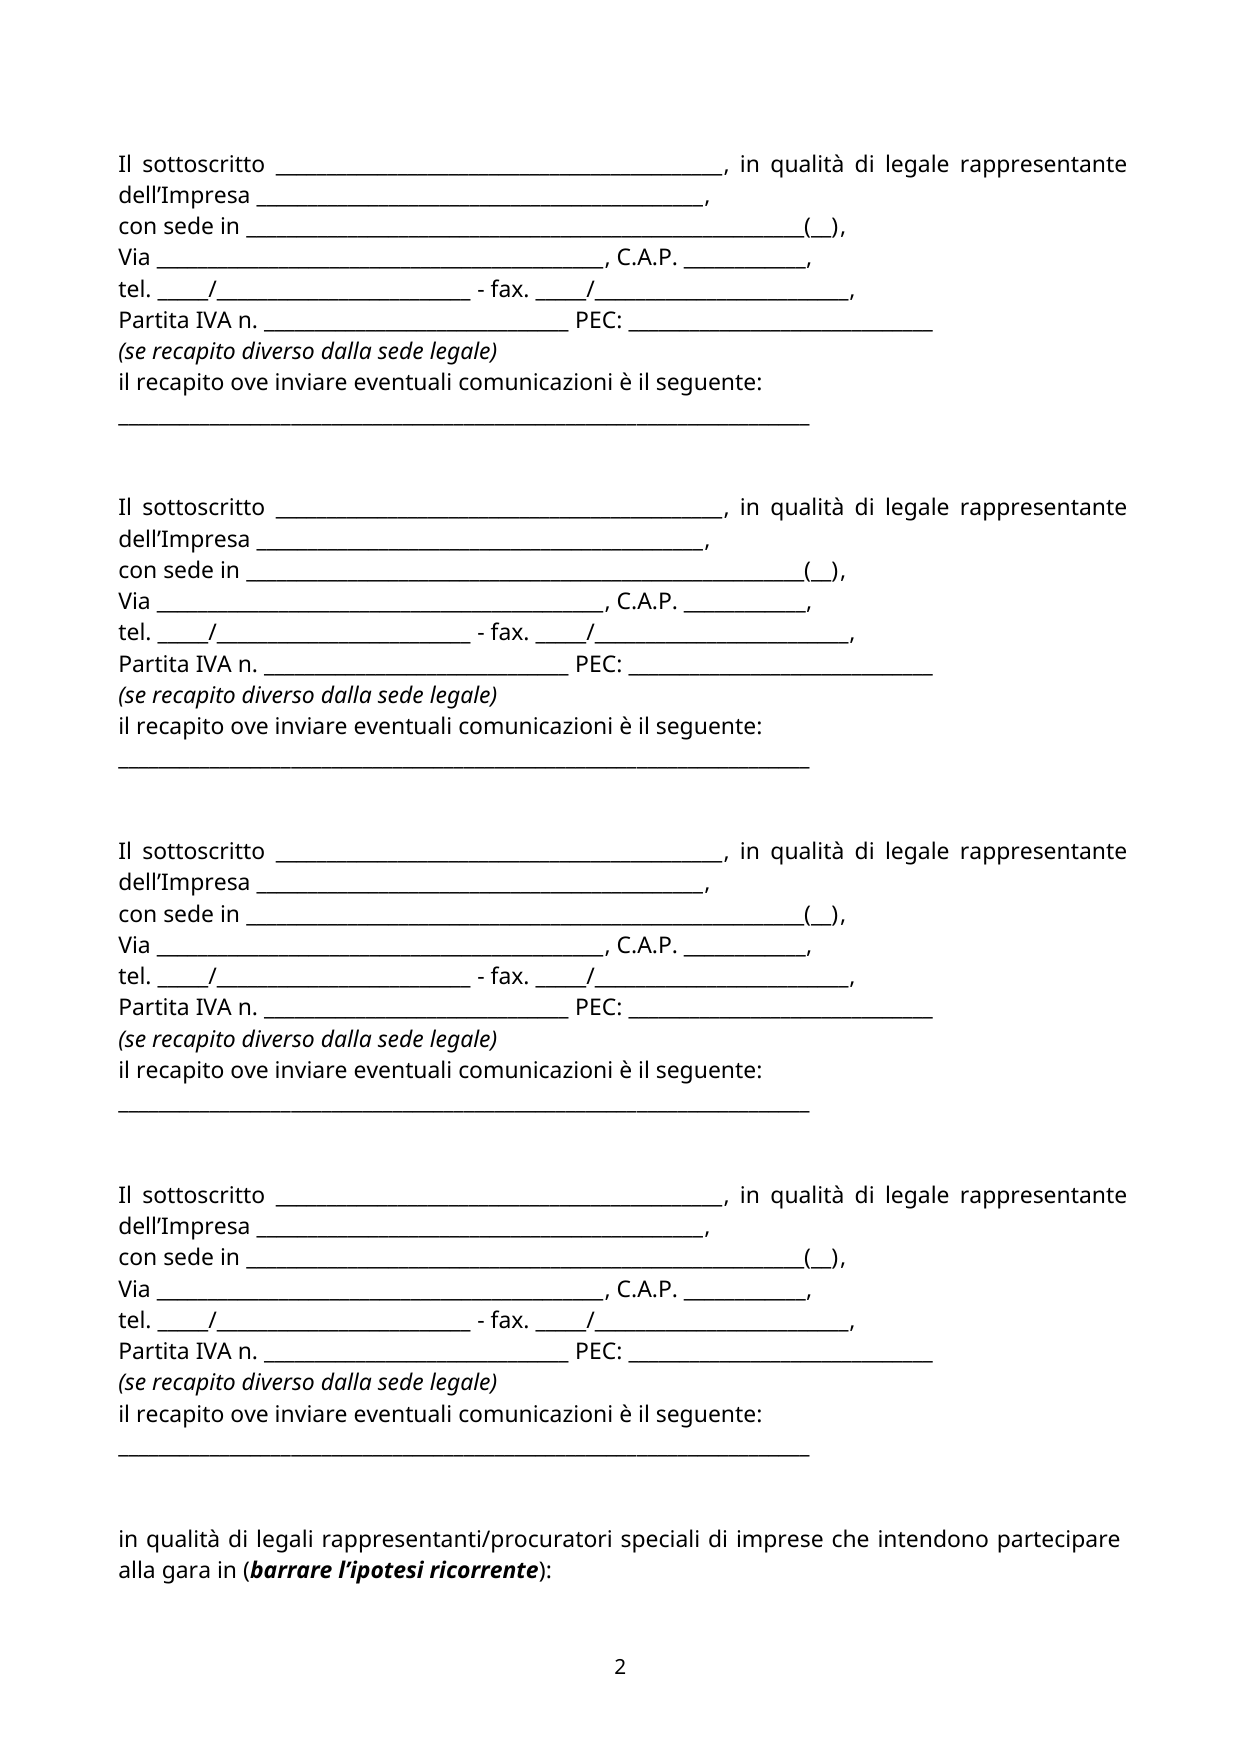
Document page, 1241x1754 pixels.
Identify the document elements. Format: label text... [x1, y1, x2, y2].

text tel. _____/_________________________ - fax. _____/_________________________, [118, 616, 1128, 648]
text con sede in _______________________________________________________(__), [118, 898, 1128, 929]
text il recapito ove inviare eventuali comunicazioni è il seguente: [118, 366, 1122, 398]
text Via ____________________________________________, C.A.P. ____________, [118, 1273, 1128, 1304]
text con sede in _______________________________________________________(__), [118, 210, 1128, 241]
text tel. _____/_________________________ - fax. _____/_________________________, [118, 960, 1128, 991]
text Via ____________________________________________, C.A.P. ____________, [118, 241, 1128, 273]
text Il sottoscritto ____________________________________________, in qualità di legale rappresentante dell’Impresa ____________________________________________, [118, 148, 1128, 210]
text tel. _____/_________________________ - fax. _____/_________________________, [118, 1304, 1128, 1335]
text il recapito ove inviare eventuali comunicazioni è il seguente: [118, 1054, 1122, 1085]
text (se recapito diverso dalla sede legale) [118, 335, 1122, 366]
text ____________________________________________________________________ [118, 1429, 1122, 1460]
text con sede in _______________________________________________________(__), [118, 554, 1128, 585]
text Partita IVA n. ______________________________ PEC: ______________________________ [118, 648, 1128, 679]
text (se recapito diverso dalla sede legale) [118, 1366, 1122, 1398]
text il recapito ove inviare eventuali comunicazioni è il seguente: [118, 1398, 1122, 1429]
text (se recapito diverso dalla sede legale) [118, 679, 1122, 710]
text Partita IVA n. ______________________________ PEC: ______________________________ [118, 991, 1128, 1023]
text Via ____________________________________________, C.A.P. ____________, [118, 929, 1128, 960]
text ____________________________________________________________________ [118, 1085, 1122, 1116]
text ____________________________________________________________________ [118, 741, 1122, 773]
text Il sottoscritto ____________________________________________, in qualità di legale rappresentante dell’Impresa ____________________________________________, [118, 491, 1128, 554]
text Partita IVA n. ______________________________ PEC: ______________________________ [118, 304, 1128, 335]
text Partita IVA n. ______________________________ PEC: ______________________________ [118, 1335, 1128, 1366]
text tel. _____/_________________________ - fax. _____/_________________________, [118, 273, 1128, 304]
text il recapito ove inviare eventuali comunicazioni è il seguente: [118, 710, 1122, 741]
text ____________________________________________________________________ [118, 398, 1122, 429]
text in qualità di legali rappresentanti/procuratori speciali di imprese che intendono partecipare alla gara in (barrare l’ipotesi ricorrente): [118, 1523, 1122, 1585]
text (se recapito diverso dalla sede legale) [118, 1023, 1122, 1054]
text Via ____________________________________________, C.A.P. ____________, [118, 585, 1128, 616]
text Il sottoscritto ____________________________________________, in qualità di legale rappresentante dell’Impresa ____________________________________________, [118, 1179, 1128, 1241]
text con sede in _______________________________________________________(__), [118, 1241, 1128, 1273]
text Il sottoscritto ____________________________________________, in qualità di legale rappresentante dell’Impresa ____________________________________________, [118, 835, 1128, 898]
